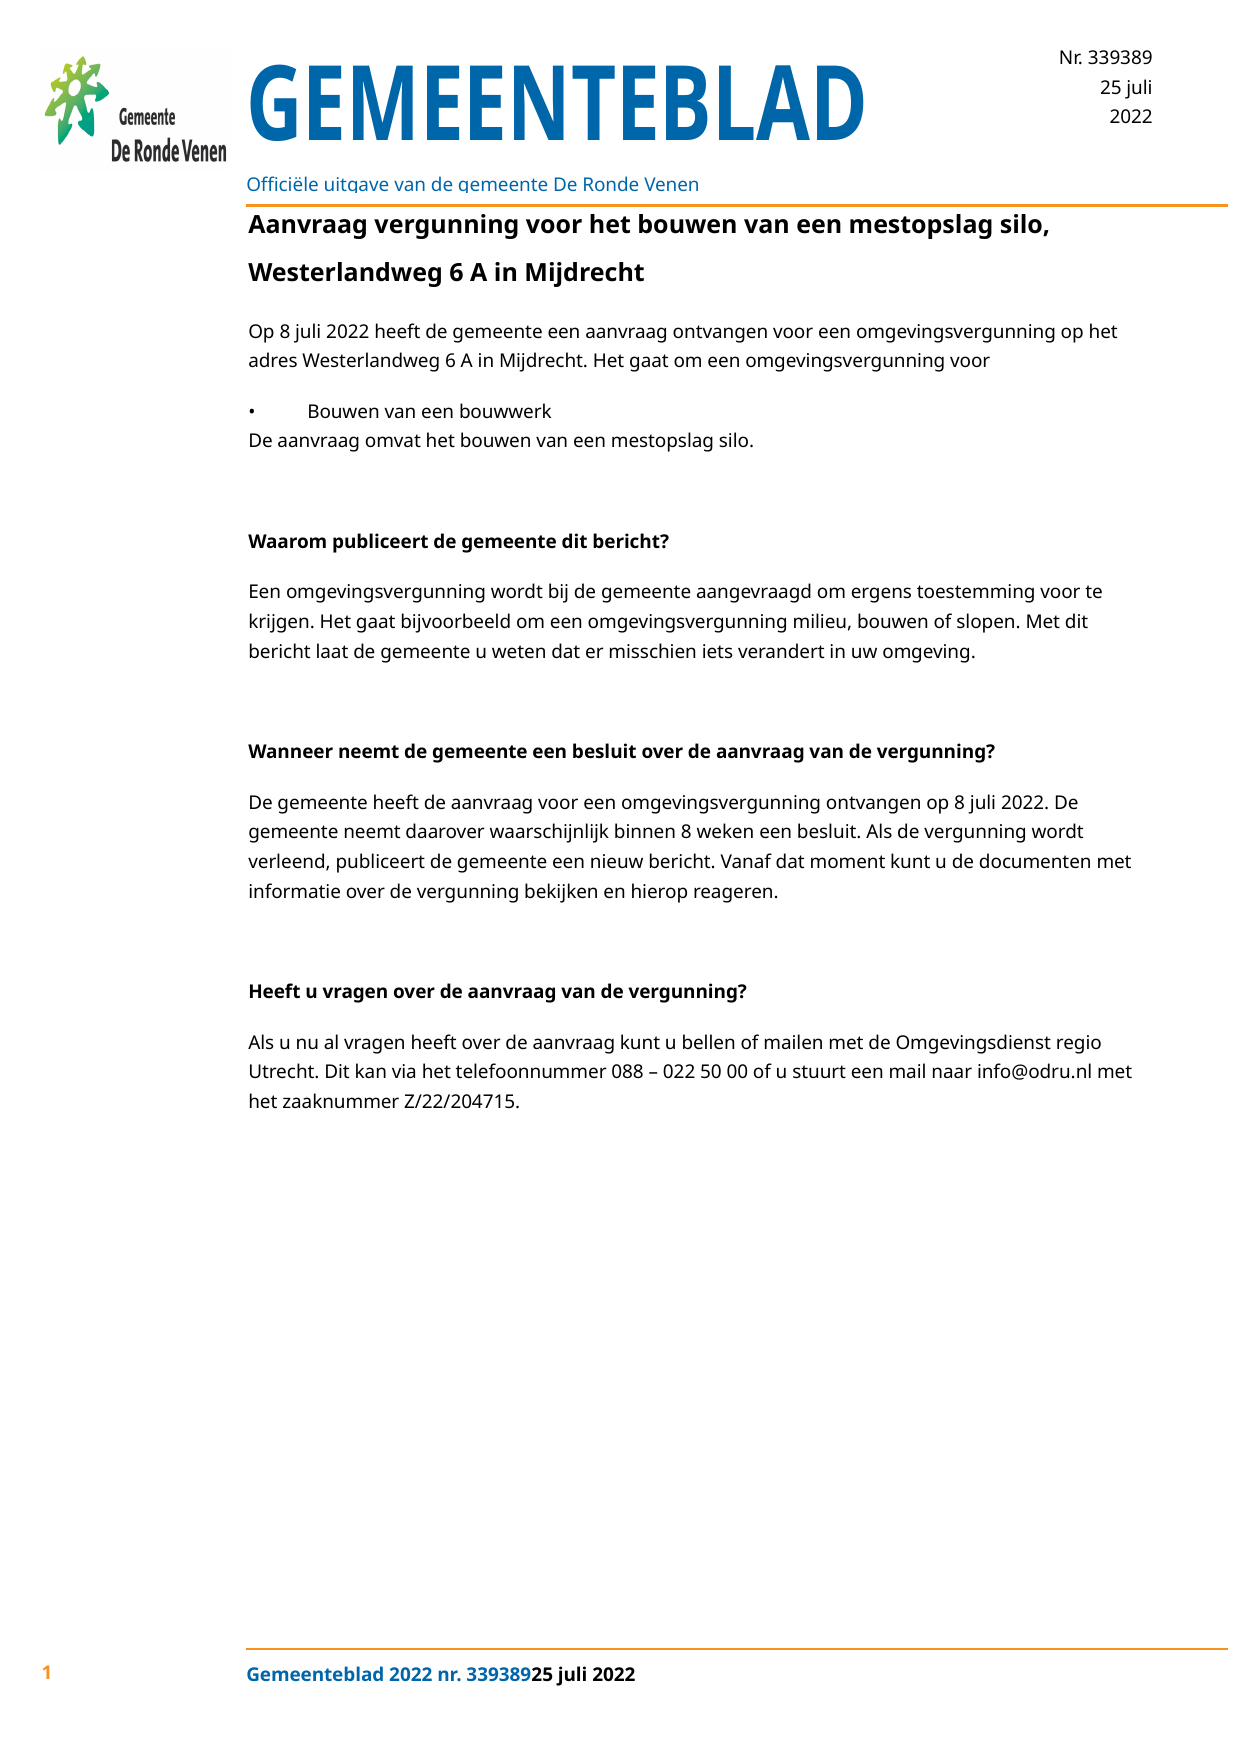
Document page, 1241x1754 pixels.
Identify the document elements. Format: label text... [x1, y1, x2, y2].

text Als u nu al vragen heeft over de aanvraag kunt u bellen of mailen met de Omgevingsdienst regio Utrecht. Dit kan via het telefoonnummer 088 – 022 50 00 of u stuurt een mail naar info@odru.nl met het zaaknummer Z/22/204715. [248, 1029, 1152, 1114]
text De aanvraag omvat het bouwen van een mestopslag silo. [248, 427, 1152, 453]
picture [41, 47, 231, 172]
text Wanneer neemt de gemeente een besluit over de aanvraag van de vergunning? [248, 739, 1152, 764]
text Heeft u vragen over de aanvraag van de vergunning? [248, 979, 1152, 1004]
text Een omgevingsvergunning wordt bij de gemeente aangevraagd om ergens toestemming voor te krijgen. Het gaat bijvoorbeeld om een omgevingsvergunning milieu, bouwen of slopen. Met dit bericht laat de gemeente u weten dat er misschien iets verandert in uw omgeving. [248, 579, 1152, 664]
text De gemeente heeft de aanvraag voor een omgevingsvergunning ontvangen op 8 juli 2022. De gemeente neemt daarover waarschijnlijk binnen 8 weken een besluit. Als de vergunning wordt verleend, publiceert de gemeente een nieuw bericht. Vanaf dat moment kunt u de documenten met informatie over de vergunning bekijken en hierop reageren. [248, 789, 1152, 904]
text Op 8 juli 2022 heeft de gemeente een aanvraag ontvangen voor een omgevingsvergunning op het adres Westerlandweg 6 A in Mijdrecht. Het gaat om een omgevingsvergunning voor [248, 318, 1152, 373]
text Waarom publiceert de gemeente dit bericht? [248, 528, 1152, 554]
text Aanvraag vergunning voor het bouwen van een mestopslag silo, Westerlandweg 6 A in Mijdrecht [248, 207, 1152, 288]
list Bouwen van een bouwwerk [248, 398, 1152, 424]
